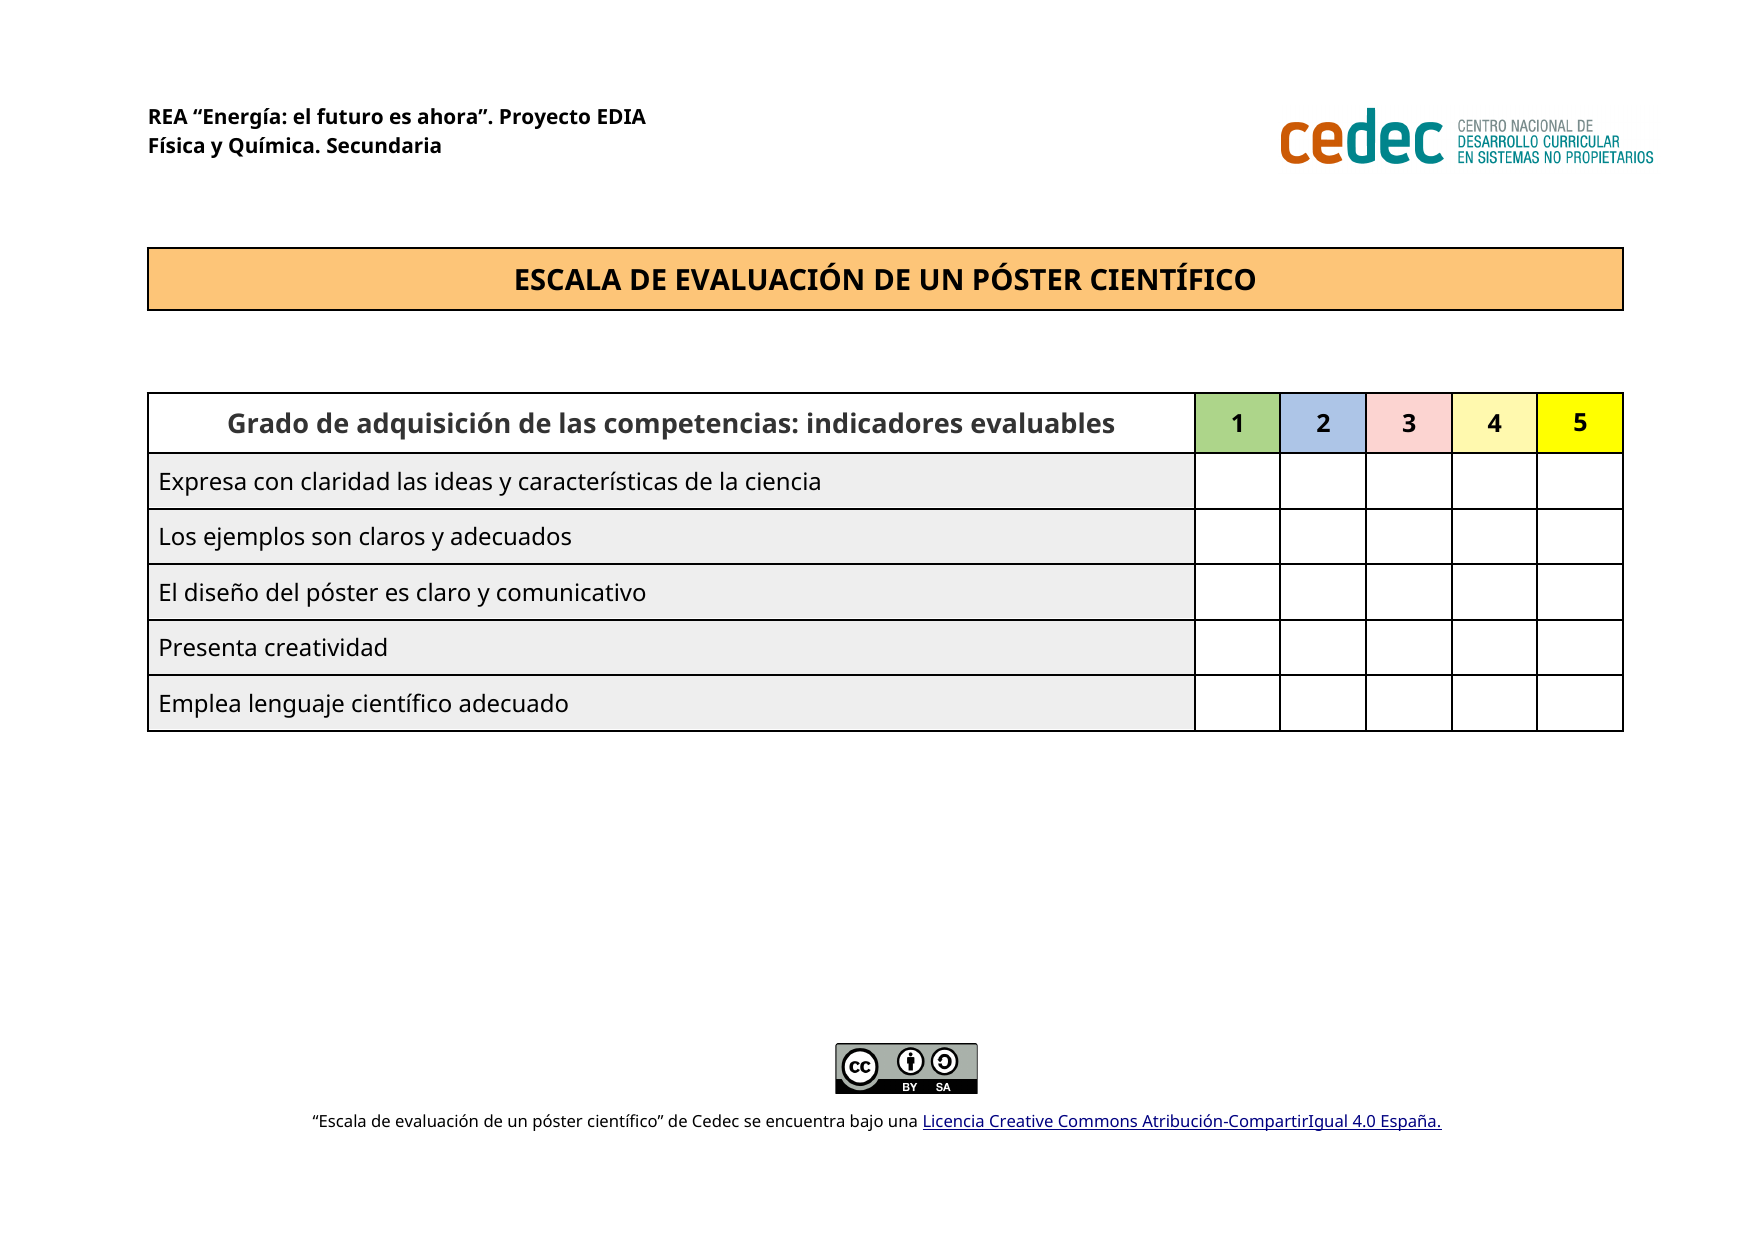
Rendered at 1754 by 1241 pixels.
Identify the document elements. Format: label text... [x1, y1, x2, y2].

table_cell Emplea lenguaje científico adecuado [149, 676, 1194, 729]
table_cell [1367, 454, 1451, 507]
table_cell [1538, 454, 1622, 507]
table_cell [1453, 676, 1536, 729]
table_cell [1538, 676, 1622, 729]
table_cell El diseño del póster es claro y comunicativo [149, 565, 1194, 618]
table_header Grado de adquisición de las competencias: indicadores evaluables [149, 394, 1194, 452]
table_cell Expresa con claridad las ideas y características de la ciencia [149, 454, 1194, 507]
table_cell [1453, 621, 1536, 674]
table_header 1 [1196, 394, 1279, 452]
table_cell [1196, 454, 1279, 507]
table_cell [1196, 565, 1279, 618]
table_cell [1196, 621, 1279, 674]
table_cell [1281, 565, 1365, 618]
table_header 4 [1453, 394, 1536, 452]
table_cell [1538, 510, 1622, 563]
table_cell [1367, 510, 1451, 563]
table_header ESCALA DE EVALUACIÓN DE UN PÓSTER CIENTÍFICO [149, 249, 1622, 309]
table_header 2 [1281, 394, 1365, 452]
table_header 5 [1538, 394, 1622, 452]
table_cell [1281, 454, 1365, 507]
table_cell [1367, 676, 1451, 729]
table_cell Presenta creatividad [149, 621, 1194, 674]
table_cell Los ejemplos son claros y adecuados [149, 510, 1194, 563]
table_cell [1196, 676, 1279, 729]
table_cell [1453, 454, 1536, 507]
table_cell [1281, 676, 1365, 729]
table_cell [1453, 510, 1536, 563]
table_cell [1281, 621, 1365, 674]
picture [1278, 105, 1662, 174]
table_cell [1538, 565, 1622, 618]
table_header 3 [1367, 394, 1451, 452]
table_cell [1453, 565, 1536, 618]
table_cell [1367, 565, 1451, 618]
table_cell [1196, 510, 1279, 563]
table_cell [1367, 621, 1451, 674]
picture [835, 1043, 978, 1094]
table_cell [1538, 621, 1622, 674]
table_cell [1281, 510, 1365, 563]
